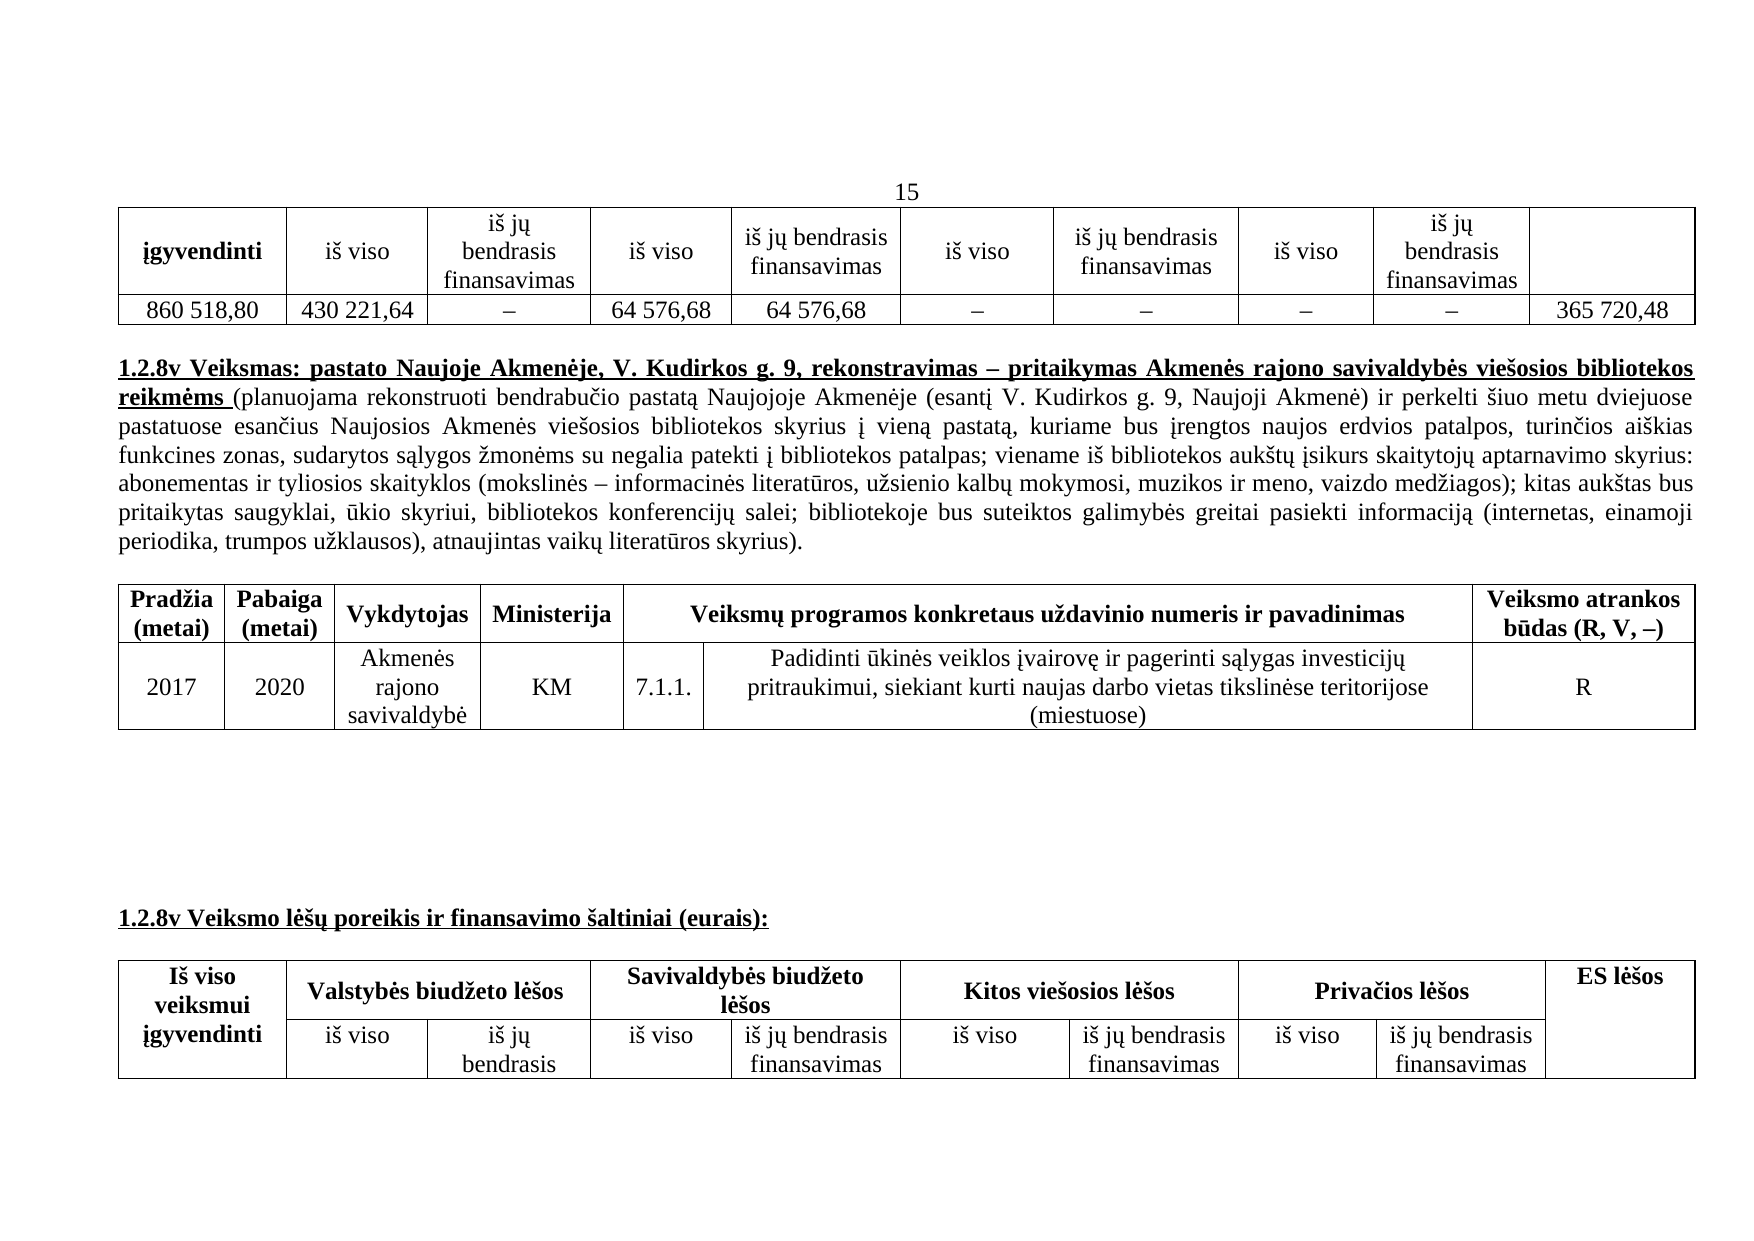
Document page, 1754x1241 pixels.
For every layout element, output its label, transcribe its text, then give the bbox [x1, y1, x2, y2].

table_cell iš jų bendrasis finansavimas [1374, 208, 1529, 294]
table_cell R [1473, 643, 1694, 729]
table_header [1530, 208, 1694, 294]
table_cell iš jų bendrasis finansavimas [1070, 1020, 1238, 1077]
table_header Iš viso veiksmui įgyvendinti [119, 961, 286, 1077]
table_header ES lėšos [1546, 961, 1694, 1077]
table_cell iš viso [287, 1020, 427, 1077]
table_cell iš jų bendrasis finansavimas [1054, 208, 1238, 294]
table_cell iš jų bendrasis finansavimas [428, 208, 590, 294]
table_cell 64 576,68 [732, 295, 900, 324]
table_header Veiksmų programos konkretaus uždavinio numeris ir pavadinimas [624, 585, 1472, 642]
table_cell Padidinti ūkinės veiklos įvairovę ir pagerinti sąlygas investicijų pritraukimui, siekiant kurti naujas darbo vietas tikslinėse teritorijose (miestuose) [704, 643, 1472, 729]
table_header Privačios lėšos [1239, 961, 1545, 1019]
table_cell – [1374, 295, 1529, 324]
table_cell iš viso [1239, 208, 1373, 294]
text reikmėms (planuojama rekonstruoti bendrabučio pastatą Naujojoje Akmenėje (esantį V. Kudirkos g. 9, Naujoji Akmenė) ir perkelti šiuo metu dviejuose pastatuose esančius Naujosios Akmenės viešosios bibliotekos skyrius į vieną pastatą, kuriame bus įrengtos naujos erdvios patalpos, turinčios aiškias funkcines zonas, sudarytos sąlygos žmonėms su negalia patekti į bibliotekos patalpas; viename iš bibliotekos aukštų įsikurs skaitytojų aptarnavimo skyrius: abonementas ir tyliosios skaityklos (mokslinės – informacinės literatūros, užsienio kalbų mokymosi, muzikos ir meno, vaizdo medžiagos); kitas aukštas bus pritaikytas saugyklai, ūkio skyriui, bibliotekos konferencijų salei; bibliotekoje bus suteiktos galimybės greitai pasiekti informaciją (internetas, einamoji periodika, trumpos užklausos), atnaujintas vaikų literatūros skyrius). [118, 380, 1695, 555]
table_cell iš viso [591, 1020, 731, 1077]
table_cell 64 576,68 [591, 295, 731, 324]
table_cell iš jų bendrasis finansavimas [1377, 1020, 1545, 1077]
table_cell 2020 [225, 643, 334, 729]
table_cell 7.1.1. [624, 643, 703, 729]
table_header Pabaiga (metai) [225, 585, 334, 642]
table_cell iš viso [591, 208, 731, 294]
table_cell KM [481, 643, 623, 729]
table_cell iš jų bendrasis finansavimas [732, 1020, 900, 1077]
table_cell iš viso [901, 208, 1053, 294]
text 1.2.8v Veiksmas: pastato Naujoje Akmenėje, V. Kudirkos g. 9, rekonstravimas – pritaikymas Akmenės rajono savivaldybės viešosios bibliotekos [118, 353, 1695, 378]
table_header Pradžia (metai) [119, 585, 224, 642]
table_cell iš jų bendrasis [428, 1020, 590, 1077]
table_cell 365 720,48 [1530, 295, 1694, 324]
table_cell 430 221,64 [287, 295, 427, 324]
table_header įgyvendinti [119, 208, 286, 294]
table_cell iš jų bendrasis finansavimas [732, 208, 900, 294]
table_header Ministerija [481, 585, 623, 642]
table_cell – [1239, 295, 1373, 324]
table_header Savivaldybės biudžeto lėšos [591, 961, 900, 1019]
table_header Kitos viešosios lėšos [901, 961, 1238, 1019]
table_cell iš viso [901, 1020, 1069, 1077]
table_cell 2017 [119, 643, 224, 729]
table_header Vykdytojas [335, 585, 480, 642]
table_cell – [428, 295, 590, 324]
table_cell iš viso [1239, 1020, 1376, 1077]
table_header Valstybės biudžeto lėšos [287, 961, 590, 1019]
table_cell 860 518,80 [119, 295, 286, 324]
table_header Veiksmo atrankos būdas (R, V, –) [1473, 585, 1694, 642]
table_cell – [901, 295, 1053, 324]
table_cell iš viso [287, 208, 427, 294]
text 1.2.8v Veiksmo lėšų poreikis ir finansavimo šaltiniai (eurais): [118, 903, 1695, 932]
table_cell Akmenės rajono savivaldybė [335, 643, 480, 729]
table_cell – [1054, 295, 1238, 324]
